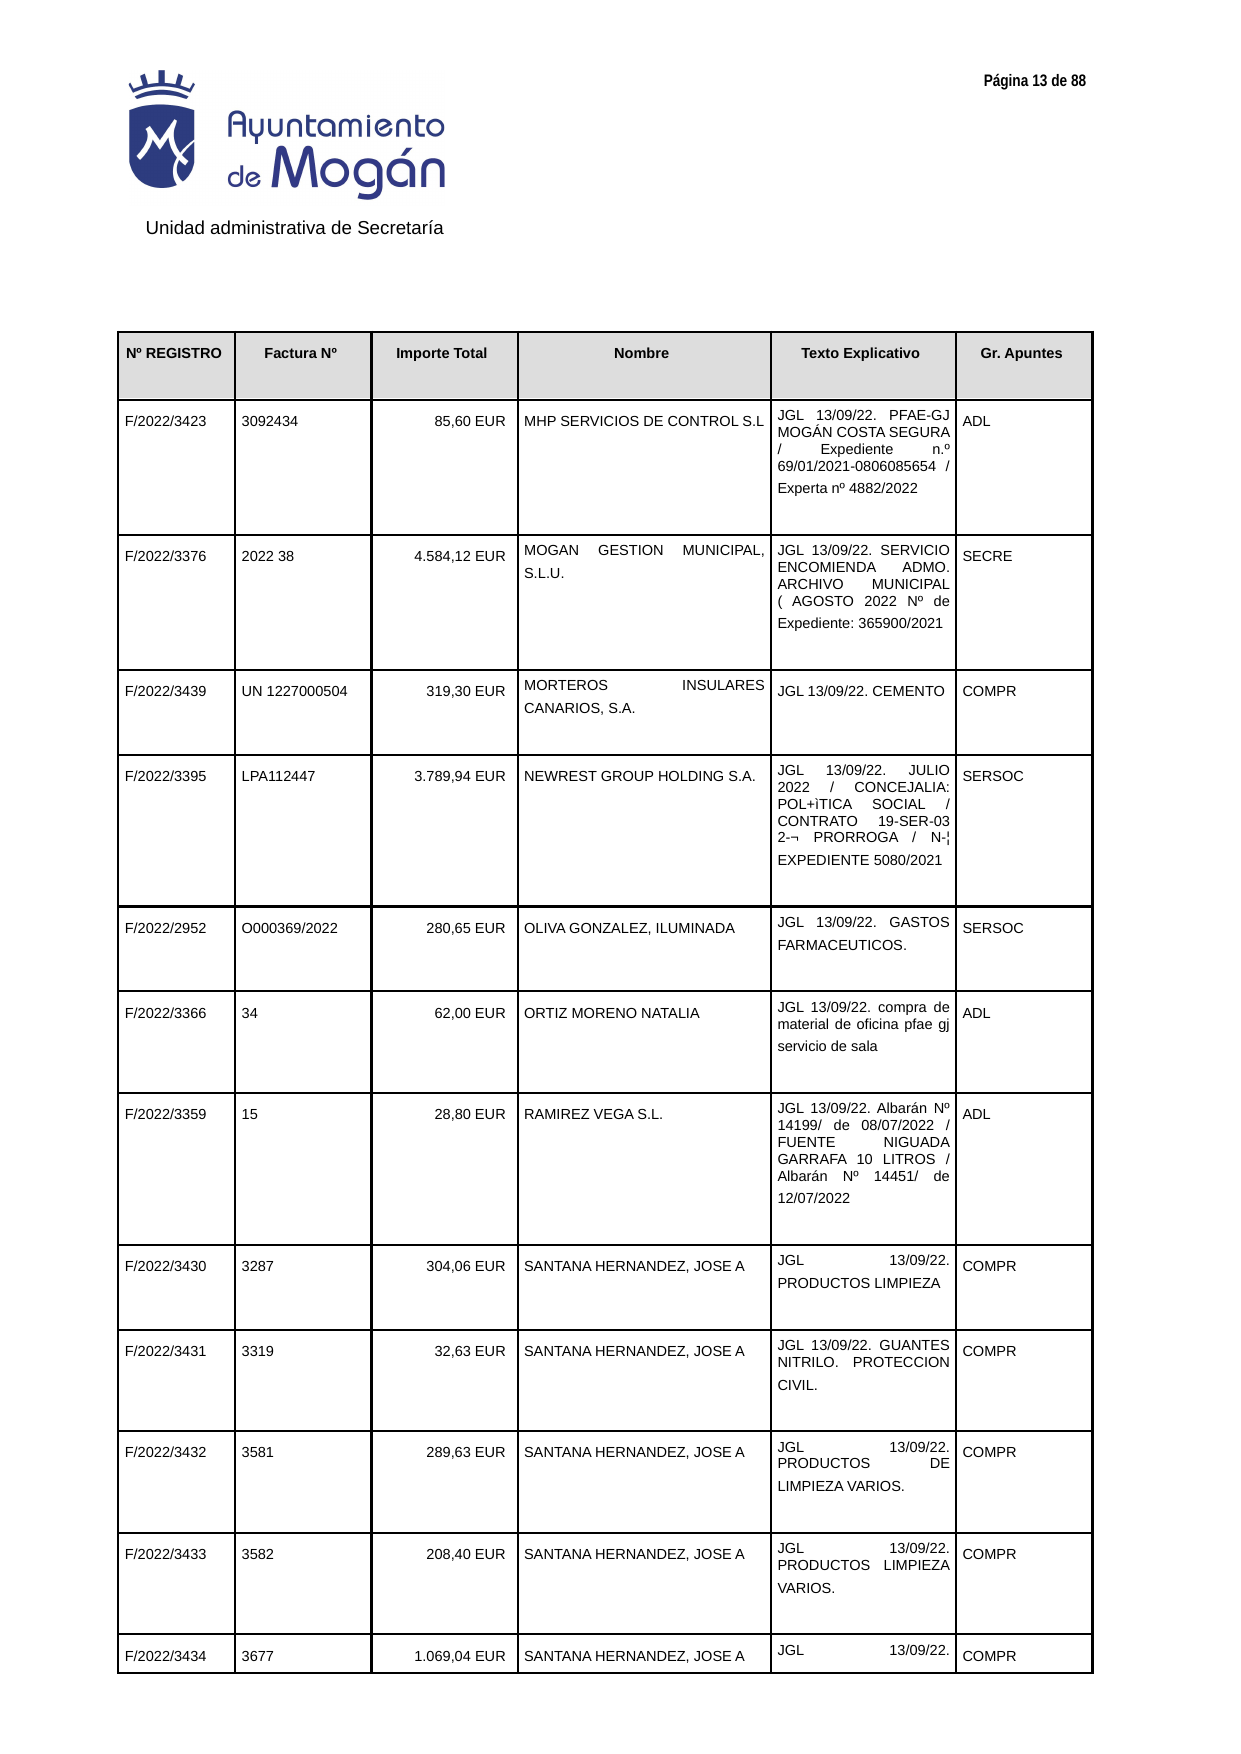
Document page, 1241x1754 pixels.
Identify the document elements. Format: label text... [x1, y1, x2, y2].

table_cell COMPR [957, 671, 1091, 753]
table_cell SANTANA HERNANDEZ, JOSE A [519, 1246, 770, 1328]
table_header Gr. Apuntes [957, 333, 1091, 398]
table_cell MOGAN GESTION MUNICIPAL, S.L.U. [519, 536, 770, 669]
table_cell JGL 13/09/22. GASTOS FARMACEUTICOS. [772, 908, 955, 990]
table_cell 319,30 EUR [373, 671, 517, 753]
table_cell JGL 13/09/22. JULIO 2022 / CONCEJALIA: POL+ìTICA SOCIAL / CONTRATO 19-SER-03 2-¬ PRORROGA / N-¦ EXPEDIENTE 5080/2021 [772, 756, 955, 905]
table_cell JGL 13/09/22. PRODUCTOS DE LIMPIEZA VARIOS. [772, 1432, 955, 1532]
table_cell COMPR [957, 1534, 1091, 1633]
table_cell LPA112447 [236, 756, 370, 905]
table_cell 3581 [236, 1432, 370, 1532]
table_cell 15 [236, 1094, 370, 1244]
table_cell JGL 13/09/22. compra de material de oficina pfae gj servicio de sala [772, 992, 955, 1092]
table_cell 85,60 EUR [373, 401, 517, 534]
table_cell COMPR [957, 1432, 1091, 1532]
table_cell F/2022/3439 [119, 671, 234, 753]
table_cell 3287 [236, 1246, 370, 1328]
table_cell 4.584,12 EUR [373, 536, 517, 669]
table_cell 3582 [236, 1534, 370, 1633]
table_cell JGL 13/09/22. CEMENTO [772, 671, 955, 753]
table_cell JGL 13/09/22. PRODUCTOS LIMPIEZA VARIOS. [772, 1534, 955, 1633]
table_cell NEWREST GROUP HOLDING S.A. [519, 756, 770, 905]
table_cell SECRE [957, 536, 1091, 669]
table_cell 289,63 EUR [373, 1432, 517, 1532]
table_cell F/2022/3395 [119, 756, 234, 905]
table_cell F/2022/3431 [119, 1331, 234, 1430]
table_cell 3319 [236, 1331, 370, 1430]
table_cell COMPR [957, 1246, 1091, 1328]
table_cell SANTANA HERNANDEZ, JOSE A [519, 1432, 770, 1532]
table_cell F/2022/2952 [119, 908, 234, 990]
picture [128, 70, 445, 206]
table_cell RAMIREZ VEGA S.L. [519, 1094, 770, 1244]
table_header Importe Total [373, 333, 517, 398]
table_cell SERSOC [957, 908, 1091, 990]
table_cell F/2022/3432 [119, 1432, 234, 1532]
table_cell ADL [957, 992, 1091, 1092]
table_cell JGL 13/09/22. PRODUCTOS LIMPIEZA [772, 1246, 955, 1328]
table_cell 32,63 EUR [373, 1331, 517, 1430]
table_cell JGL 13/09/22. Albarán Nº 14199/ de 08/07/2022 / FUENTE NIGUADA GARRAFA 10 LITROS / Albarán Nº 14451/ de 12/07/2022 [772, 1094, 955, 1244]
table_cell 3092434 [236, 401, 370, 534]
table_cell SANTANA HERNANDEZ, JOSE A [519, 1331, 770, 1430]
table_cell F/2022/3434 [119, 1635, 234, 1672]
table_cell JGL 13/09/22. PFAE-GJ MOGÁN COSTA SEGURA / Expediente n.º 69/01/2021-0806085654 / Experta nº 4882/2022 [772, 401, 955, 534]
table_cell F/2022/3433 [119, 1534, 234, 1633]
table_cell SERSOC [957, 756, 1091, 905]
table_cell F/2022/3430 [119, 1246, 234, 1328]
table_cell F/2022/3359 [119, 1094, 234, 1244]
table_cell COMPR [957, 1635, 1091, 1672]
table_cell 304,06 EUR [373, 1246, 517, 1328]
table_header Factura Nº [236, 333, 370, 398]
table_cell ADL [957, 401, 1091, 534]
table_cell 28,80 EUR [373, 1094, 517, 1244]
table_cell MHP SERVICIOS DE CONTROL S.L [519, 401, 770, 534]
table_cell O000369/2022 [236, 908, 370, 990]
table_cell 3677 [236, 1635, 370, 1672]
table_cell 280,65 EUR [373, 908, 517, 990]
table_cell JGL 13/09/22. GUANTES NITRILO. PROTECCION CIVIL. [772, 1331, 955, 1430]
table_cell F/2022/3366 [119, 992, 234, 1092]
table_header Nombre [519, 333, 770, 398]
table_cell 2022 38 [236, 536, 370, 669]
table_cell 34 [236, 992, 370, 1092]
table_cell 1.069,04 EUR [373, 1635, 517, 1672]
table_cell COMPR [957, 1331, 1091, 1430]
table_cell 62,00 EUR [373, 992, 517, 1092]
table_cell 208,40 EUR [373, 1534, 517, 1633]
table_cell JGL 13/09/22. SERVICIO ENCOMIENDA ADMO. ARCHIVO MUNICIPAL ( AGOSTO 2022 Nº de Expediente: 365900/2021 [772, 536, 955, 669]
table_header Nº REGISTRO [119, 333, 234, 398]
table_cell 3.789,94 EUR [373, 756, 517, 905]
table_cell SANTANA HERNANDEZ, JOSE A [519, 1534, 770, 1633]
table_cell F/2022/3376 [119, 536, 234, 669]
table_cell UN 1227000504 [236, 671, 370, 753]
table_cell ADL [957, 1094, 1091, 1244]
table_cell JGL 13/09/22. [772, 1635, 955, 1672]
table_cell OLIVA GONZALEZ, ILUMINADA [519, 908, 770, 990]
table_cell ORTIZ MORENO NATALIA [519, 992, 770, 1092]
table_cell MORTEROS INSULARES CANARIOS, S.A. [519, 671, 770, 753]
table_cell SANTANA HERNANDEZ, JOSE A [519, 1635, 770, 1672]
table_header Texto Explicativo [772, 333, 955, 398]
table_cell F/2022/3423 [119, 401, 234, 534]
